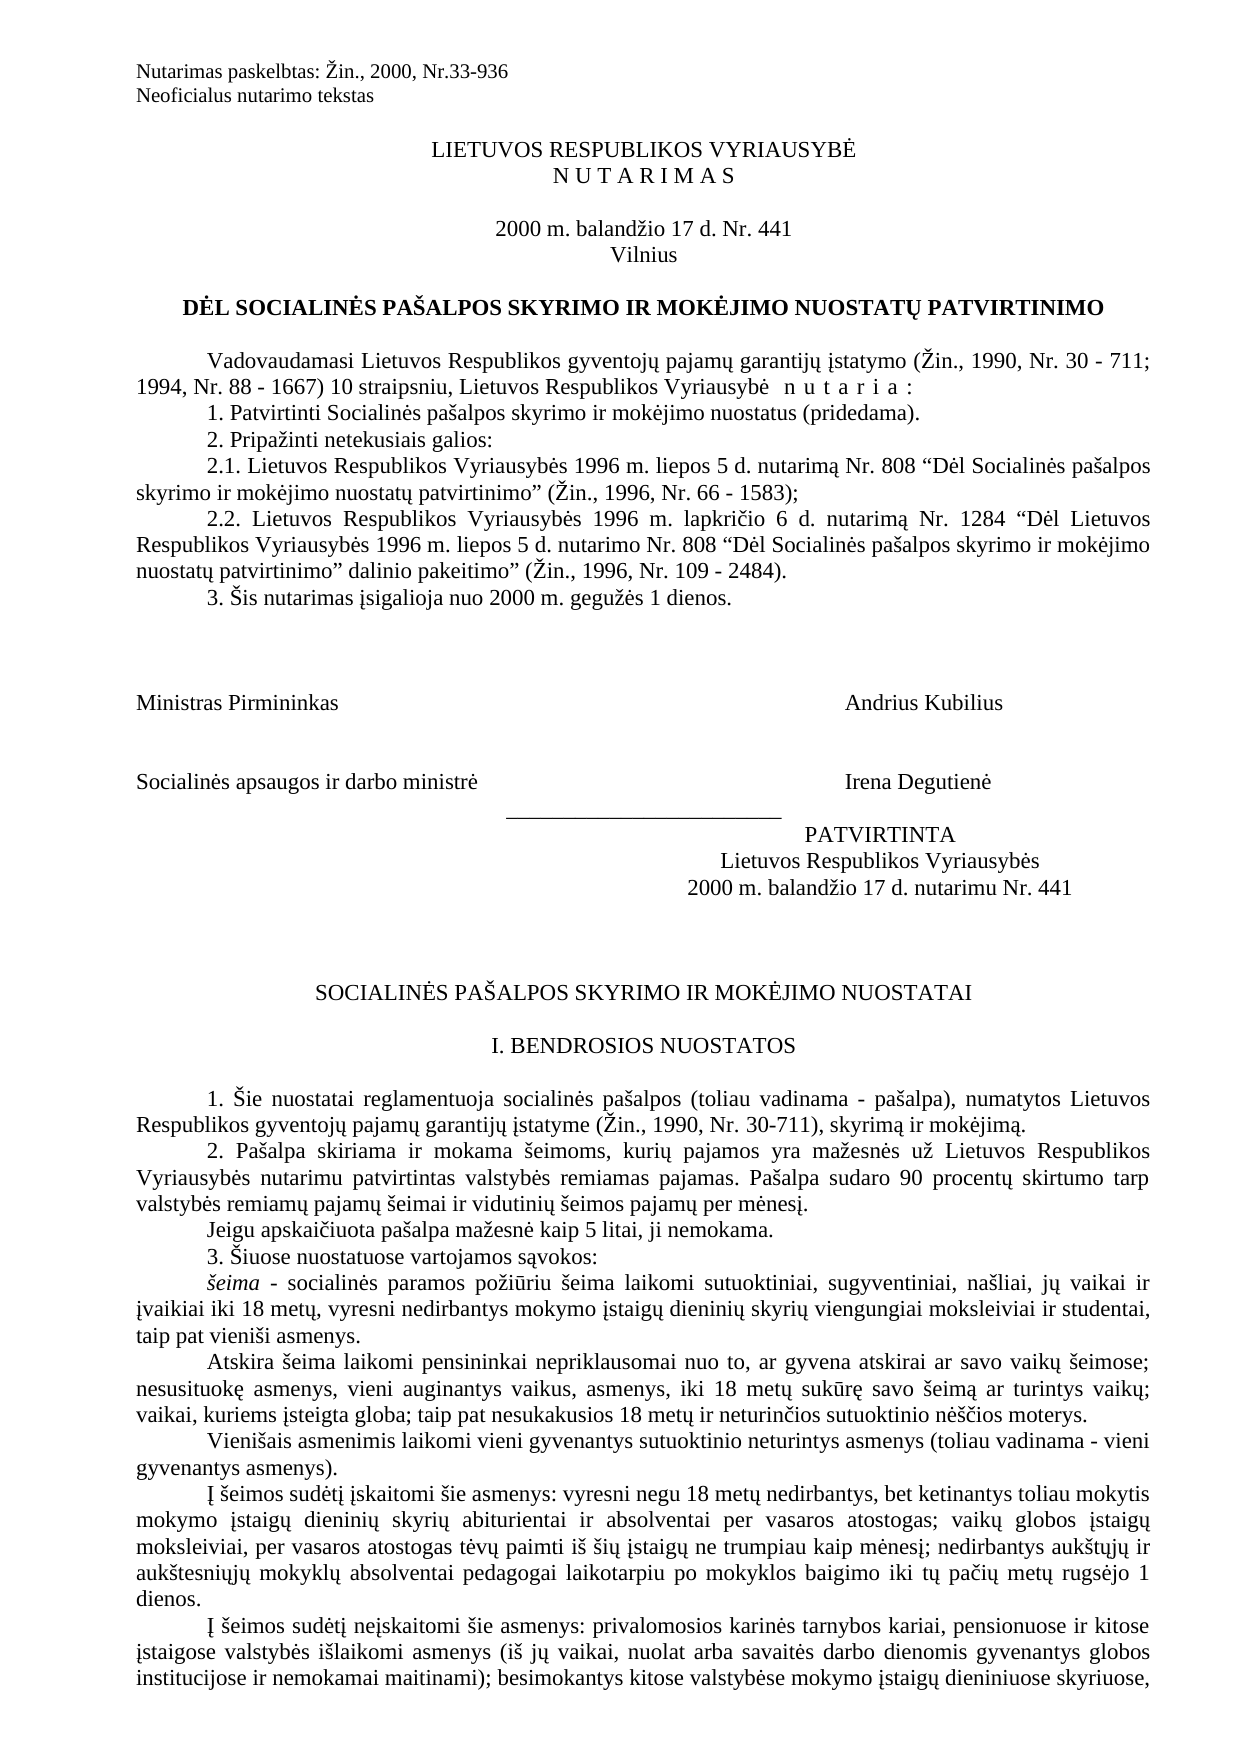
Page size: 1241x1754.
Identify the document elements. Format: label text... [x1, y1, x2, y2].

subtitle I. BENDROSIOS NUOSTATOS [136, 1032, 1152, 1058]
text 2. Pašalpa skiriama ir mokama šeimoms, kurių pajamos yra mažesnės už Lietuvos Respublikos Vyriausybės nutarimu patvirtintas valstybės remiamas pajamas. Pašalpa sudaro 90 procentų skirtumo tarp valstybės remiamų pajamų šeimai ir vidutinių šeimos pajamų per mėnesį. [136, 1137, 1152, 1216]
text Jeigu apskaičiuota pašalpa mažesnė kaip 5 litai, ji nemokama. [136, 1216, 1152, 1243]
text šeima - socialinės paramos požiūriu šeima laikomi sutuoktiniai, sugyventiniai, našliai, jų vaikai ir įvaikiai iki 18 metų, vyresni nedirbantys mokymo įstaigų dieninių skyrių viengungiai moksleiviai ir studentai, taip pat vieniši asmenys. [136, 1269, 1152, 1348]
text 3. Šis nutarimas įsigalioja nuo 2000 m. gegužės 1 dienos. [136, 584, 1152, 610]
text 1. Patvirtinti Socialinės pašalpos skyrimo ir mokėjimo nuostatus (pridedama). [136, 399, 1152, 426]
text Neoficialus nutarimo tekstas [136, 83, 1152, 107]
text Vadovaudamasi Lietuvos Respublikos gyventojų pajamų garantijų įstatymo (Žin., 1990, Nr. 30 - 711; 1994, Nr. 88 - 1667) 10 straipsniu, Lietuvos Respublikos Vyriausybė nutaria: [136, 347, 1152, 399]
text ________________________ [136, 795, 1152, 821]
text Vilnius [136, 241, 1152, 268]
text LIETUVOS RESPUBLIKOS VYRIAUSYBĖ [136, 136, 1152, 162]
text SOCIALINĖS PAŠALPOS SKYRIMO IR MOKĖJIMO NUOSTATAI [136, 979, 1152, 1006]
text 2.1. Lietuvos Respublikos Vyriausybės 1996 m. liepos 5 d. nutarimą Nr. 808 “Dėl Socialinės pašalpos skyrimo ir mokėjimo nuostatų patvirtinimo” (Žin., 1996, Nr. 66 - 1583); [136, 452, 1152, 505]
text Atskira šeima laikomi pensininkai nepriklausomai nuo to, ar gyvena atskirai ar savo vaikų šeimose; nesusituokę asmenys, vieni auginantys vaikus, asmenys, iki 18 metų sukūrę savo šeimą ar turintys vaikų; vaikai, kuriems įsteigta globa; taip pat nesukakusios 18 metų ir neturinčios sutuoktinio nėščios moterys. [136, 1348, 1152, 1427]
text Nutarimas paskelbtas: Žin., 2000, Nr.33-936 [136, 59, 1152, 83]
subtitle Patvirtinta [608, 821, 1152, 847]
text 2000 m. balandžio 17 d. Nr. 441 [136, 215, 1152, 241]
text 3. Šiuose nuostatuose vartojamos sąvokos: [136, 1243, 1152, 1269]
text Socialinės apsaugos ir darbo ministrė Irena Degutienė [136, 768, 1152, 795]
text Į šeimos sudėtį neįskaitomi šie asmenys: privalomosios karinės tarnybos kariai, pensionuose ir kitose įstaigose valstybės išlaikomi asmenys (iš jų vaikai, nuolat arba savaitės darbo dienomis gyvenantys globos institucijose ir nemokamai maitinami); besimokantys kitose valstybėse mokymo įstaigų dieniniuose skyriuose, kurių gaunamos stipendijos didesnės už valstybės remiamas pajamas; suimti iki teismo; paieškomi policijos; atliekantys bausmę įkalinimo įstaigose; [136, 1612, 1152, 1691]
text Į šeimos sudėtį įskaitomi šie asmenys: vyresni negu 18 metų nedirbantys, bet ketinantys toliau mokytis mokymo įstaigų dieninių skyrių abiturientai ir absolventai per vasaros atostogas; vaikų globos įstaigų moksleiviai, per vasaros atostogas tėvų paimti iš šių įstaigų ne trumpiau kaip mėnesį; nedirbantys aukštųjų ir aukštesniųjų mokyklų absolventai pedagogai laikotarpiu po mokyklos baigimo iki tų pačių metų rugsėjo 1 dienos. [136, 1480, 1152, 1612]
text Lietuvos Respublikos Vyriausybės 2000 m. balandžio 17 d. nutarimu Nr. 441 [608, 847, 1152, 900]
text N U T A R I M A S [136, 162, 1152, 189]
text Ministras Pirmininkas Andrius Kubilius [136, 689, 1152, 716]
subtitle DĖL socialinės pašalpos skyrimo ir mokėjimo nuostatų patvirtinimo [136, 294, 1152, 320]
text 1. Šie nuostatai reglamentuoja socialinės pašalpos (toliau vadinama - pašalpa), numatytos Lietuvos Respublikos gyventojų pajamų garantijų įstatyme (Žin., 1990, Nr. 30-711), skyrimą ir mokėjimą. [136, 1085, 1152, 1137]
text 2. Pripažinti netekusiais galios: [136, 426, 1152, 452]
text Vienišais asmenimis laikomi vieni gyvenantys sutuoktinio neturintys asmenys (toliau vadinama - vieni gyvenantys asmenys). [136, 1427, 1152, 1480]
text 2.2. Lietuvos Respublikos Vyriausybės 1996 m. lapkričio 6 d. nutarimą Nr. 1284 “Dėl Lietuvos Respublikos Vyriausybės 1996 m. liepos 5 d. nutarimo Nr. 808 “Dėl Socialinės pašalpos skyrimo ir mokėjimo nuostatų patvirtinimo” dalinio pakeitimo” (Žin., 1996, Nr. 109 - 2484). [136, 505, 1152, 584]
